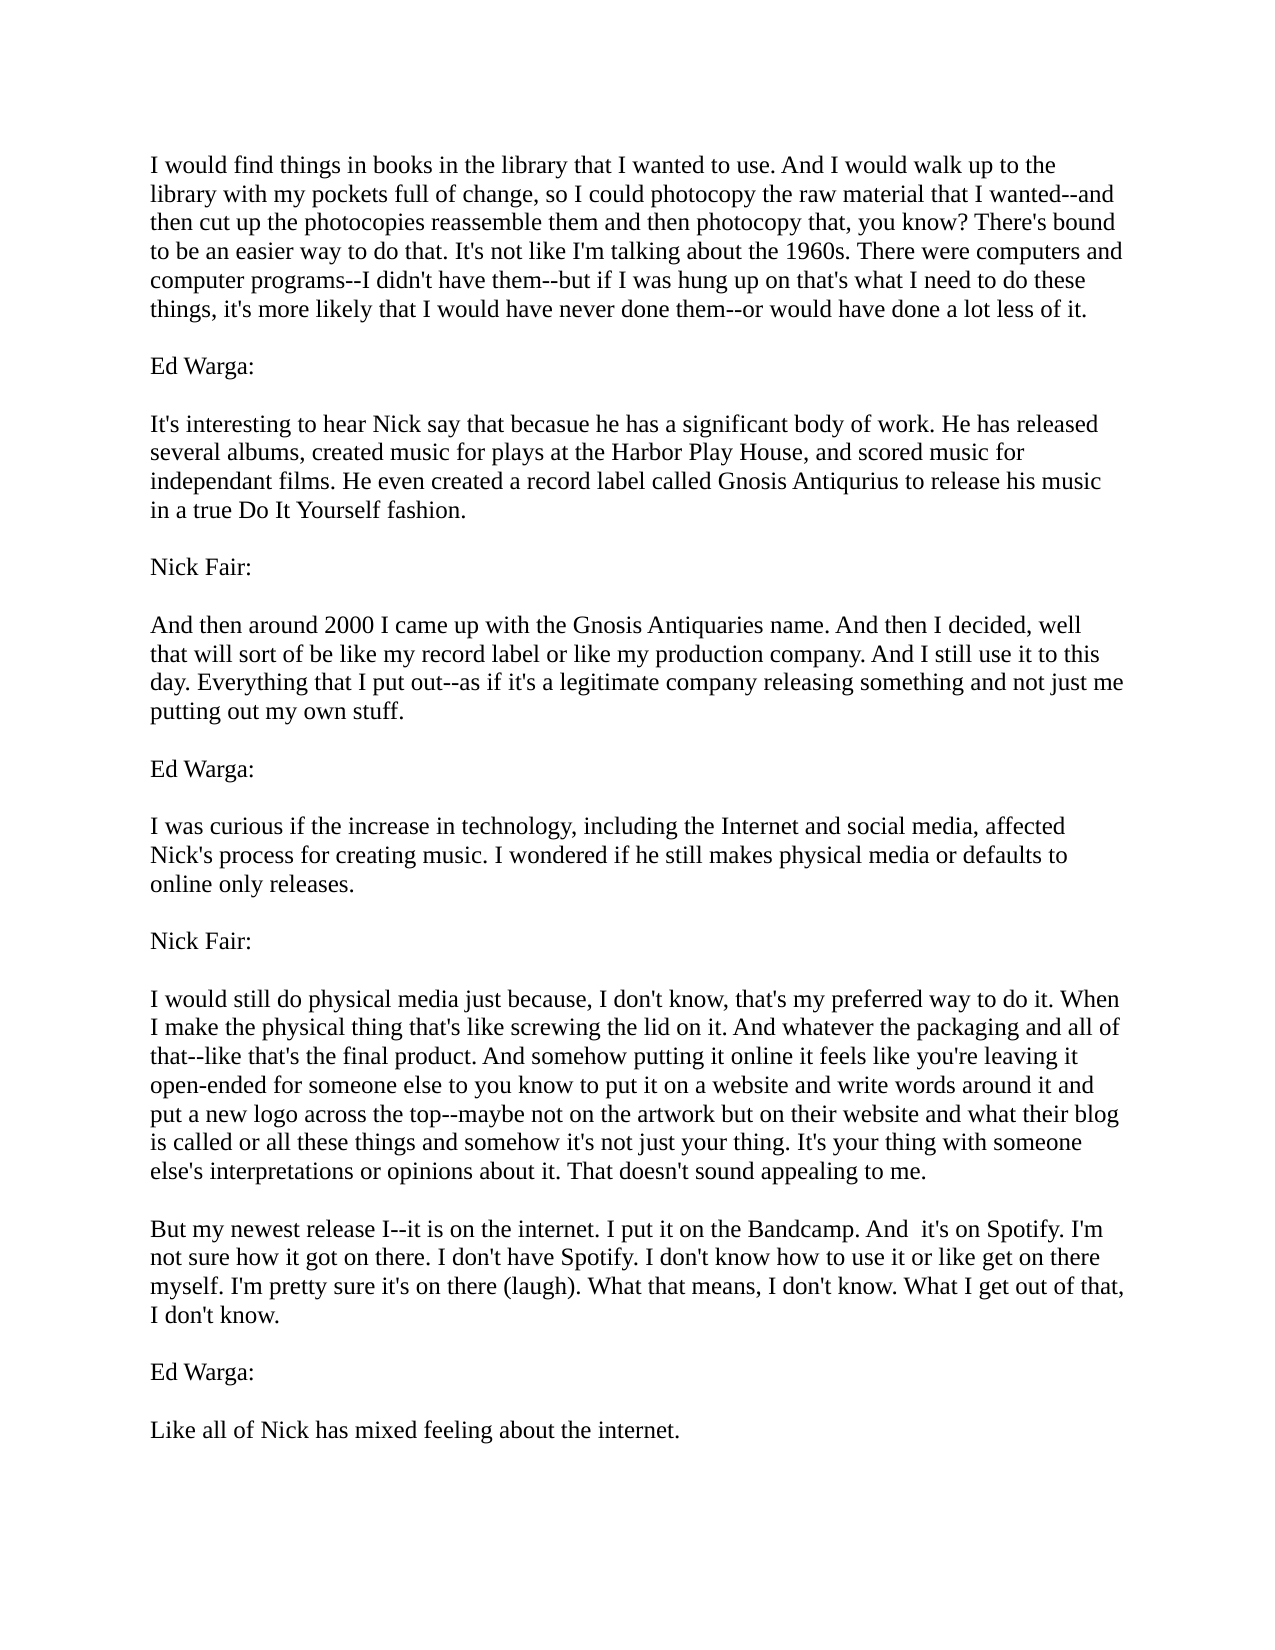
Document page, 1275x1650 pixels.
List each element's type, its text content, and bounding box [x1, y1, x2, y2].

text Nick Fair: [150, 926, 1125, 955]
text I was curious if the increase in technology, including the Internet and social media, affected Nick's process for creating music. I wondered if he still makes physical media or defaults to online only releases. [150, 811, 1125, 897]
text And then around 2000 I came up with the Gnosis Antiquaries name. And then I decided, well that will sort of be like my record label or like my production company. And I still use it to this day. Everything that I put out--as if it's a legitimate company releasing something and not just me putting out my own stuff. [150, 610, 1125, 725]
text But my newest release I--it is on the internet. I put it on the Bandcamp. And it's on Spotify. I'm not sure how it got on there. I don't have Spotify. I don't know how to use it or like get on there myself. I'm pretty sure it's on there (laugh). What that means, I don't know. What I get out of that, I don't know. [150, 1214, 1125, 1329]
text Nick Fair: [150, 552, 1125, 581]
text Ed Warga: [150, 754, 1125, 782]
text It's interesting to hear Nick say that becasue he has a significant body of work. He has released several albums, created music for plays at the Harbor Play House, and scored music for independant films. He even created a record label called Gnosis Antiqurius to release his music in a true Do It Yourself fashion. [150, 409, 1125, 524]
text I would still do physical media just because, I don't know, that's my preferred way to do it. When I make the physical thing that's like screwing the lid on it. And whatever the packaging and all of that--like that's the final product. And somehow putting it online it feels like you're leaving it open-ended for someone else to you know to put it on a website and write words around it and put a new logo across the top--maybe not on the artwork but on their website and what their blog is called or all these things and somehow it's not just your thing. It's your thing with someone else's interpretations or opinions about it. That doesn't sound appealing to me. [150, 984, 1125, 1185]
text Ed Warga: [150, 351, 1125, 380]
text Like all of Nick has mixed feeling about the internet. [150, 1415, 1125, 1444]
text Ed Warga: [150, 1357, 1125, 1386]
text I would find things in books in the library that I wanted to use. And I would walk up to the library with my pockets full of change, so I could photocopy the raw material that I wanted--and then cut up the photocopies reassemble them and then photocopy that, you know? There's bound to be an easier way to do that. It's not like I'm talking about the 1960s. There were computers and computer programs--I didn't have them--but if I was hung up on that's what I need to do these things, it's more likely that I would have never done them--or would have done a lot less of it. [150, 150, 1125, 322]
